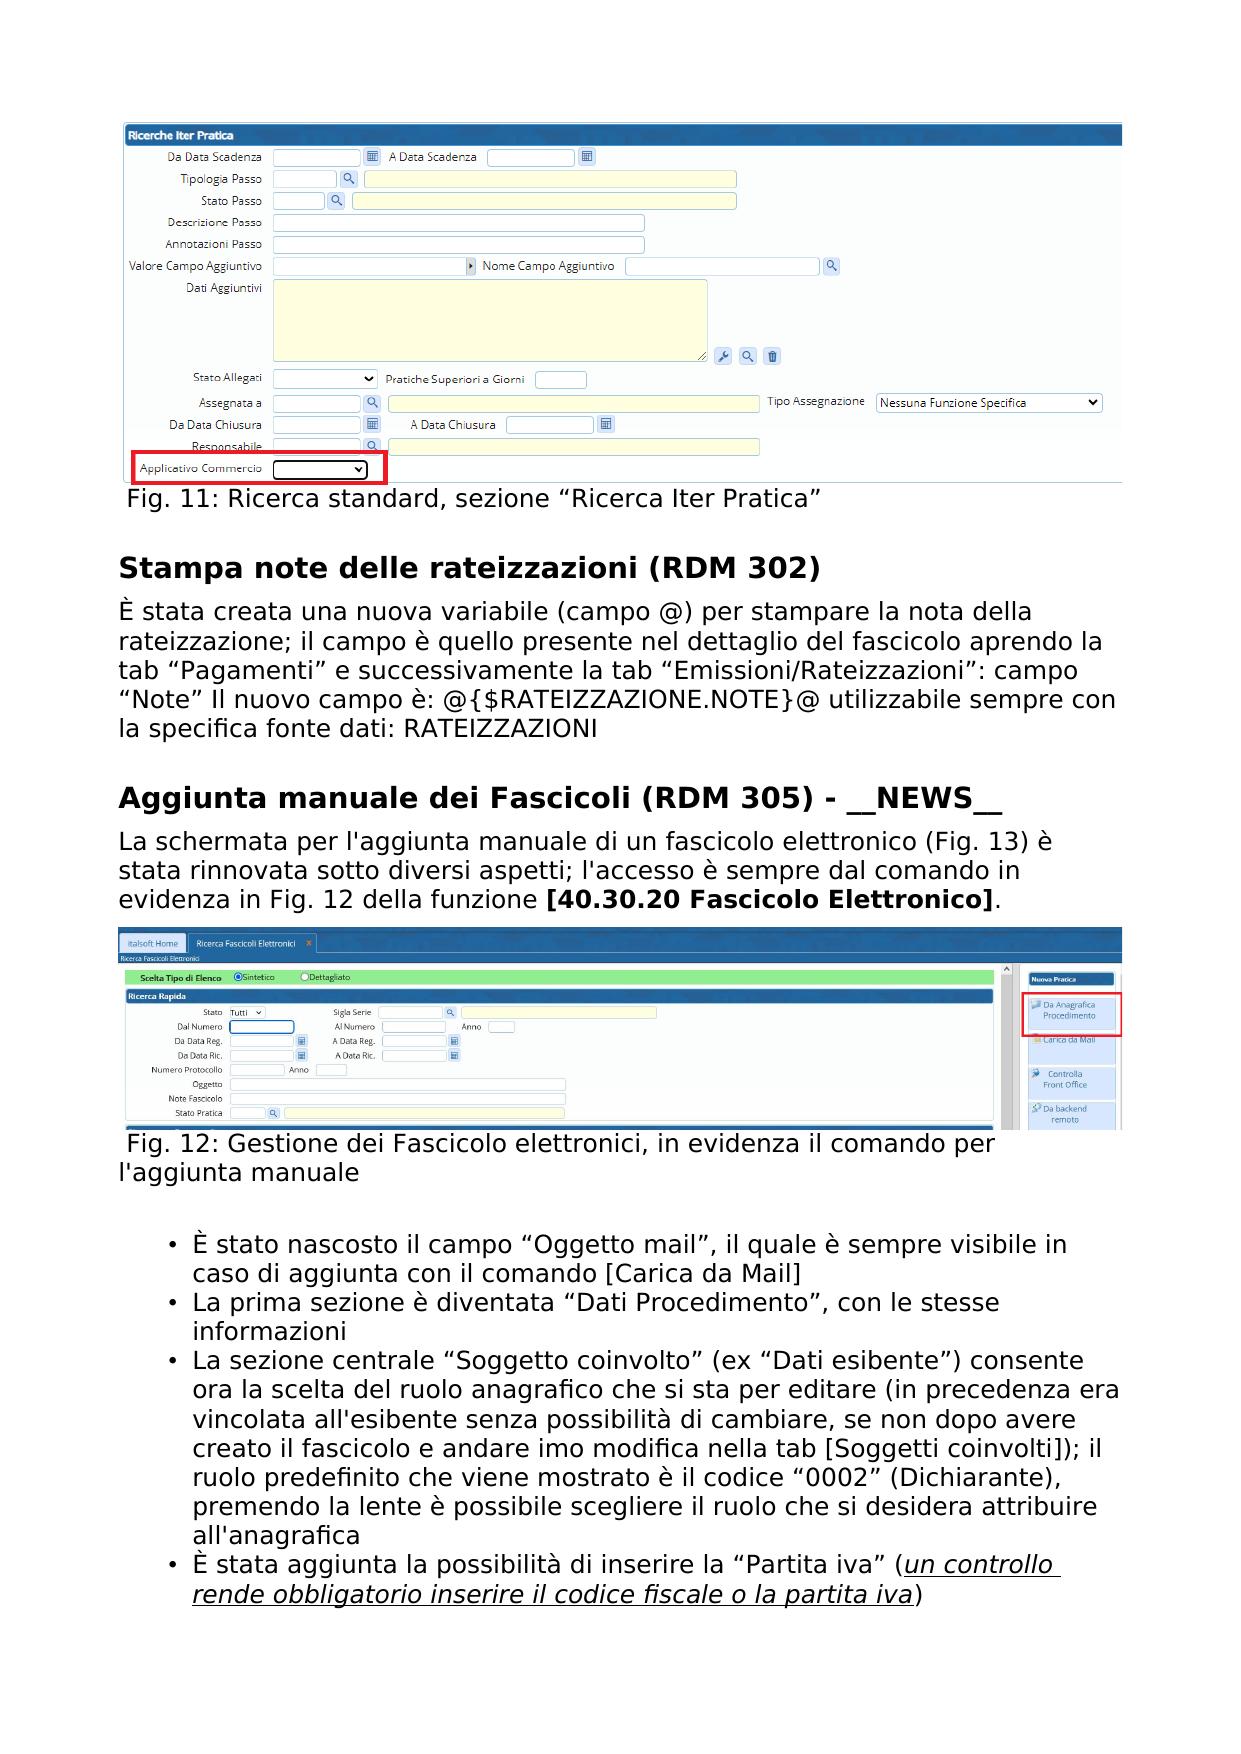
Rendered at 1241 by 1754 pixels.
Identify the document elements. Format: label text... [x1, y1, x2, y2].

list È stata aggiunta la possibilità di inserire la “Partita iva” (un controllo rende obbligatorio inserire il codice fiscale o la partita iva) [177, 1551, 1122, 1609]
subtitle Aggiunta manuale dei Fascicoli (RDM 305) - __NEWS__ [118, 781, 1122, 815]
text Fig. 11: Ricerca standard, sezione “Ricerca Iter Pratica” [118, 485, 1122, 514]
text È stata creata una nuova variabile (campo @) per stampare la nota della rateizzazione; il campo è quello presente nel dettaglio del fascicolo aprendo la tab “Pagamenti” e successivamente la tab “Emissioni/Rateizzazioni”: campo “Note” Il nuovo campo è: @{$RATEIZZAZIONE.NOTE}@ utilizzabile sempre con la specifica fonte dati: RATEIZZAZIONI [118, 598, 1122, 743]
text La schermata per l'aggiunta manuale di un fascicolo elettronico (Fig. 13) è stata rinnovata sotto diversi aspetti; l'accesso è sempre dal comando in evidenza in Fig. 12 della funzione [40.30.20 Fascicolo Elettronico]. [118, 827, 1122, 915]
list È stato nascosto il campo “Oggetto mail”, il quale è sempre visibile in caso di aggiunta con il comando [Carica da Mail] [177, 1230, 1122, 1288]
text Fig. 12: Gestione dei Fascicolo elettronici, in evidenza il comando per l'aggiunta manuale [118, 1130, 1122, 1188]
subtitle Stampa note delle rateizzazioni (RDM 302) [118, 551, 1122, 585]
picture [118, 927, 1123, 1130]
picture [118, 118, 1123, 485]
list La prima sezione è diventata “Dati Procedimento”, con le stesse informazioni [177, 1288, 1122, 1346]
list La sezione centrale “Soggetto coinvolto” (ex “Dati esibente”) consente ora la scelta del ruolo anagrafico che si sta per editare (in precedenza era vincolata all'esibente senza possibilità di cambiare, se non dopo avere creato il fascicolo e andare imo modifica nella tab [Soggetti coinvolti]); il ruolo predefinito che viene mostrato è il codice “0002” (Dichiarante), premendo la lente è possibile scegliere il ruolo che si desidera attribuire all'anagrafica [177, 1346, 1122, 1551]
